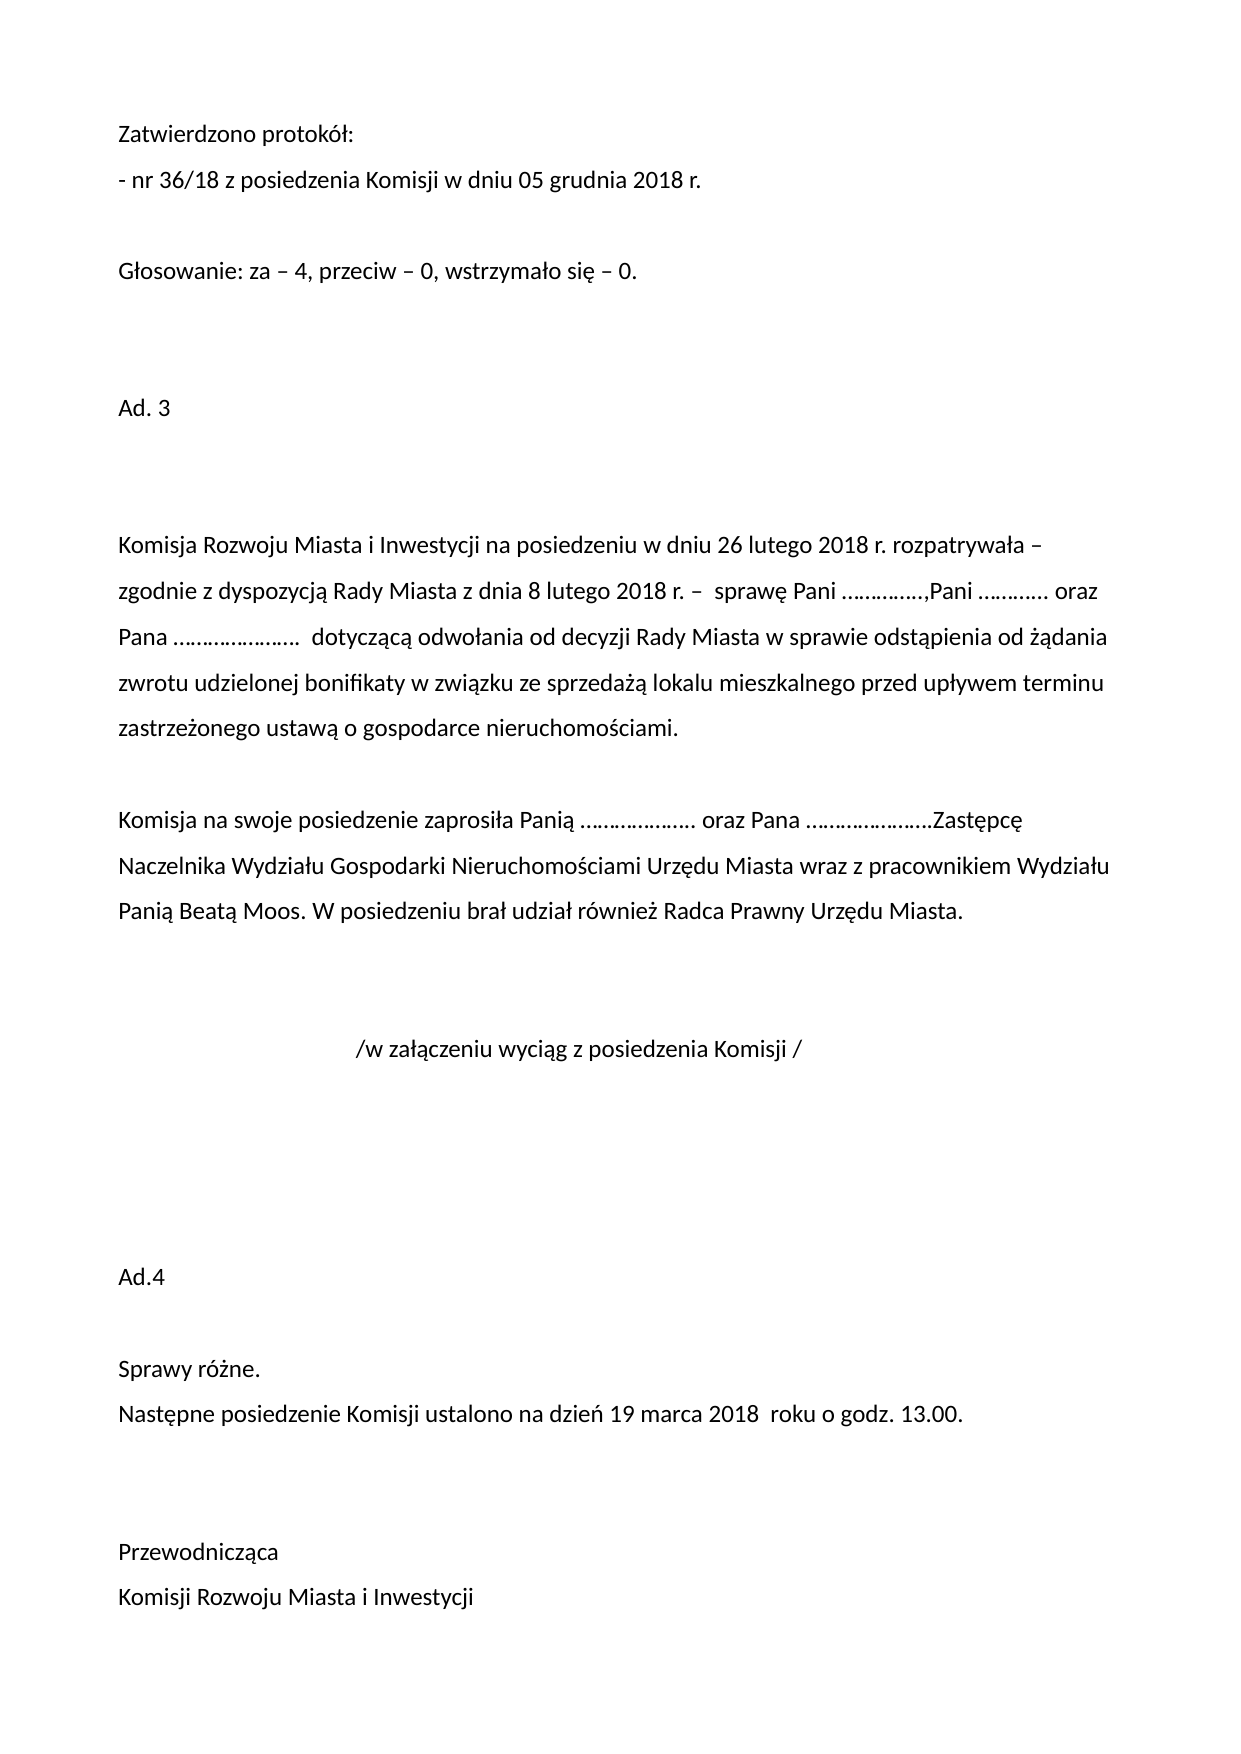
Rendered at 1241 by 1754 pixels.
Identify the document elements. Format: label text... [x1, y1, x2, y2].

text Zatwierdzono protokół: [118, 118, 1122, 149]
text Głosowanie: za – 4, przeciw – 0, wstrzymało się – 0. [118, 255, 1122, 286]
text Sprawy różne. [118, 1353, 1122, 1383]
text /w załączeniu wyciąg z posiedzenia Komisji / [118, 1033, 1122, 1063]
text - nr 36/18 z posiedzenia Komisji w dniu 05 grudnia 2018 r. [118, 164, 1122, 194]
text Komisja na swoje posiedzenie zaprosiła Panią ……………….. oraz Pana ………………….Zastępcę Naczelnika Wydziału Gospodarki Nieruchomościami Urzędu Miasta wraz z pracownikiem Wydziału Panią Beatą Moos. W posiedzeniu brał udział również Radca Prawny Urzędu Miasta. [118, 804, 1122, 926]
text Komisji Rozwoju Miasta i Inwestycji [118, 1581, 1122, 1612]
text Następne posiedzenie Komisji ustalono na dzień 19 marca 2018 roku o godz. 13.00. [118, 1398, 1122, 1429]
text Ad. 3 [118, 392, 1122, 423]
text Komisja Rozwoju Miasta i Inwestycji na posiedzeniu w dniu 26 lutego 2018 r. rozpatrywała – zgodnie z dyspozycją Rady Miasta z dnia 8 lutego 2018 r. – sprawę Pani …………..,Pani ………... oraz Pana …………………. dotyczącą odwołania od decyzji Rady Miasta w sprawie odstąpienia od żądania zwrotu udzielonej bonifikaty w związku ze sprzedażą lokalu mieszkalnego przed upływem terminu zastrzeżonego ustawą o gospodarce nieruchomościami. [118, 530, 1122, 743]
text Przewodnicząca [118, 1536, 1122, 1566]
text Ad.4 [118, 1261, 1122, 1292]
